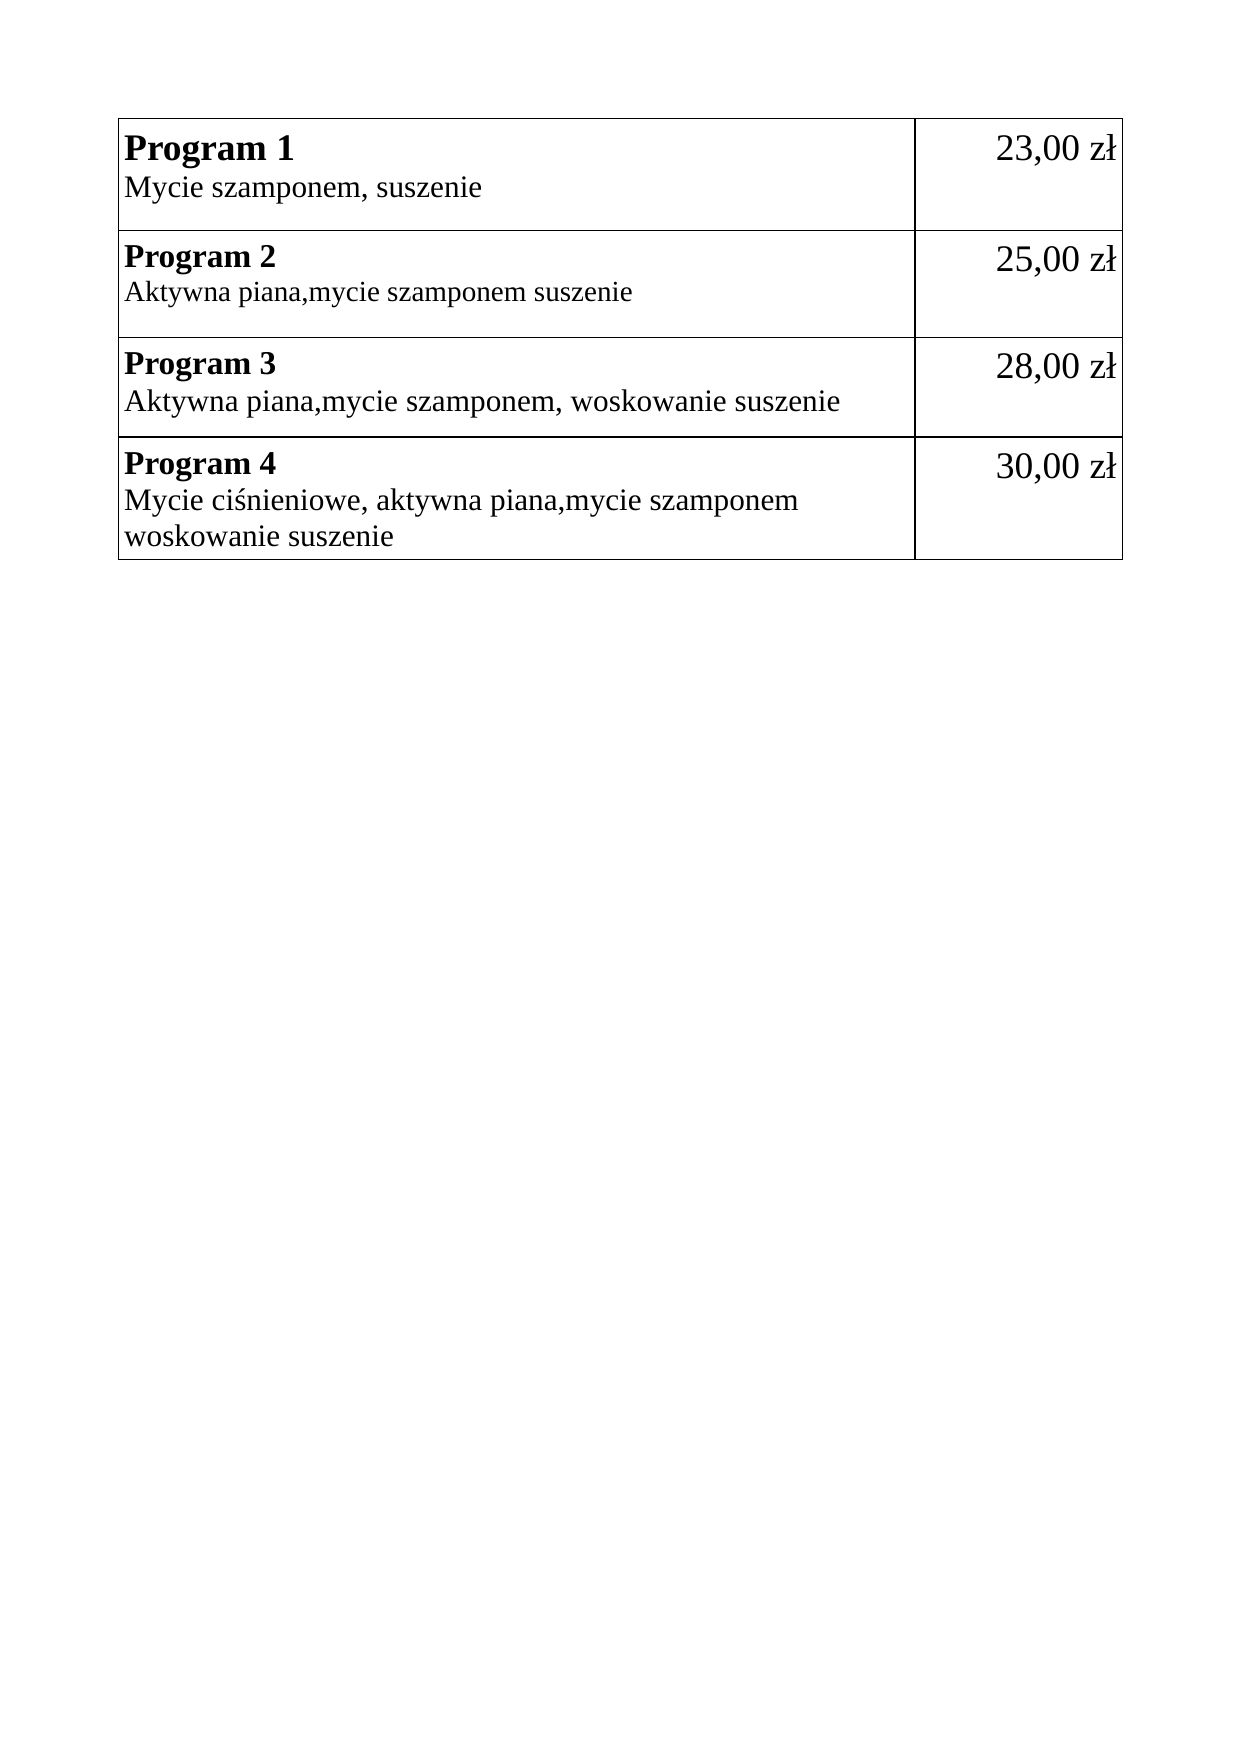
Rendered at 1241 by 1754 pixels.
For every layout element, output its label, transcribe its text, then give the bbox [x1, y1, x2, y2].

table_header Program 1 Mycie szamponem, suszenie [119, 119, 914, 229]
table_cell Program 4 Mycie ciśnieniowe, aktywna piana,mycie szamponem woskowanie suszenie [119, 438, 914, 559]
table_cell Program 3 Aktywna piana,mycie szamponem, woskowanie suszenie [119, 338, 914, 436]
table_cell 25,00 zł [916, 231, 1122, 337]
table_cell 30,00 zł [916, 438, 1122, 559]
table_header 23,00 zł [916, 119, 1122, 229]
table_cell Program 2 Aktywna piana,mycie szamponem suszenie [119, 231, 914, 337]
table_cell 28,00 zł [916, 338, 1122, 436]
